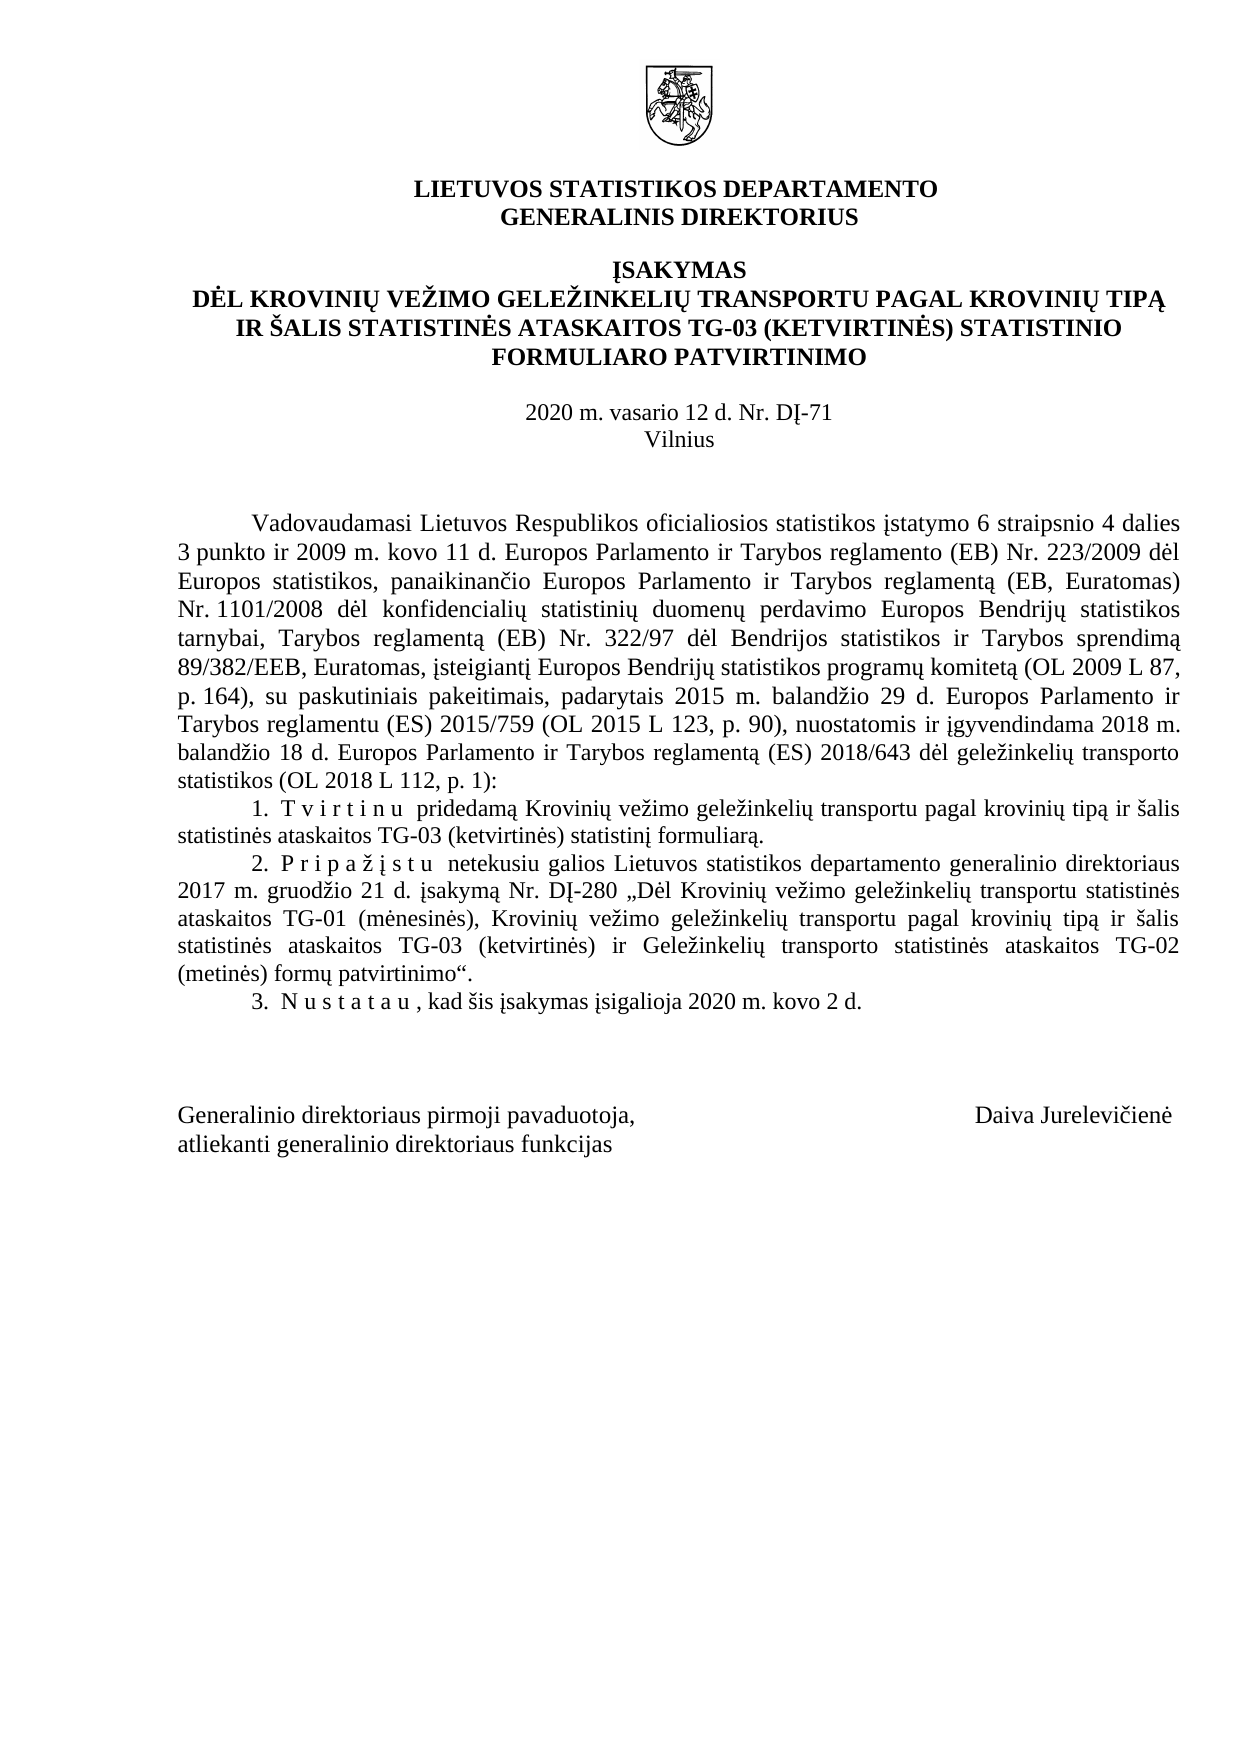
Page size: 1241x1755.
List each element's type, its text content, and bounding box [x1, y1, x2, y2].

text Vadovaudamasi Lietuvos Respublikos oficialiosios statistikos įstatymo 6 straipsnio 4 dalies 3 punkto ir 2009 m. kovo 11 d. Europos Parlamento ir Tarybos reglamento (EB) Nr. 223/2009 dėl Europos statistikos, panaikinančio Europos Parlamento ir Tarybos reglamentą (EB, Euratomas) Nr. 1101/2008 dėl konfidencialių statistinių duomenų perdavimo Europos Bendrijų statistikos tarnybai, Tarybos reglamentą (EB) Nr. 322/97 dėl Bendrijos statistikos ir Tarybos sprendimą 89/382/EEB, Euratomas, įsteigiantį Europos Bendrijų statistikos programų komitetą (OL 2009 L 87, p. 164), su paskutiniais pakeitimais, padarytais 2015 m. balandžio 29 d. Europos Parlamento ir Tarybos reglamentu (ES) 2015/759 (OL 2015 L 123, p. 90), nuostatomis ir įgyvendindama 2018 m. balandžio 18 d. Europos Parlamento ir Tarybos reglamentą (ES) 2018/643 dėl geležinkelių transporto statistikos (OL 2018 L 112, p. 1): [177, 508, 1181, 793]
text 1. Tvirtinu pridedamą Krovinių vežimo geležinkelių transportu pagal krovinių tipą ir šalis statistinės ataskaitos TG-03 (ketvirtinės) statistinį formuliarą. [177, 793, 1181, 849]
text Generalinio direktoriaus pirmoji pavaduotoja, Daiva Jurelevičienė [177, 1101, 1181, 1129]
text GENERALINIS DIREKTORIUS [177, 202, 1181, 231]
text 3. Nustatau, kad šis įsakymas įsigalioja 2020 m. kovo 2 d. [251, 987, 1181, 1014]
text DĖL KROVINIŲ VEŽIMO GELEŽINKELIŲ TRANSPORTU PAGAL KROVINIŲ TIPĄ IR ŠALIS STATISTINĖS ATASKAITOS TG-03 (KETVIRTINĖS) STATISTINIO FORMULIARO PATVIRTINIMO [177, 284, 1181, 370]
text ĮSAKYMAS [177, 255, 1181, 284]
text atliekanti generalinio direktoriaus funkcijas [177, 1129, 1181, 1158]
text 2020 m. vasario 12 d. Nr. DĮ-71 [177, 398, 1181, 426]
text 2. Pripažįstu netekusiu galios Lietuvos statistikos departamento generalinio direktoriaus 2017 m. gruodžio 21 d. įsakymą Nr. DĮ-280 „Dėl Krovinių vežimo geležinkelių transportu statistinės ataskaitos TG-01 (mėnesinės), Krovinių vežimo geležinkelių transportu pagal krovinių tipą ir šalis statistinės ataskaitos TG-03 (ketvirtinės) ir Geležinkelių transporto statistinės ataskaitos TG-02 (metinės) formų patvirtinimo“. [177, 849, 1181, 987]
text Vilnius [177, 426, 1181, 453]
text LIETUVOS STATISTIKOS DEPARTAMENTO [177, 174, 1181, 202]
